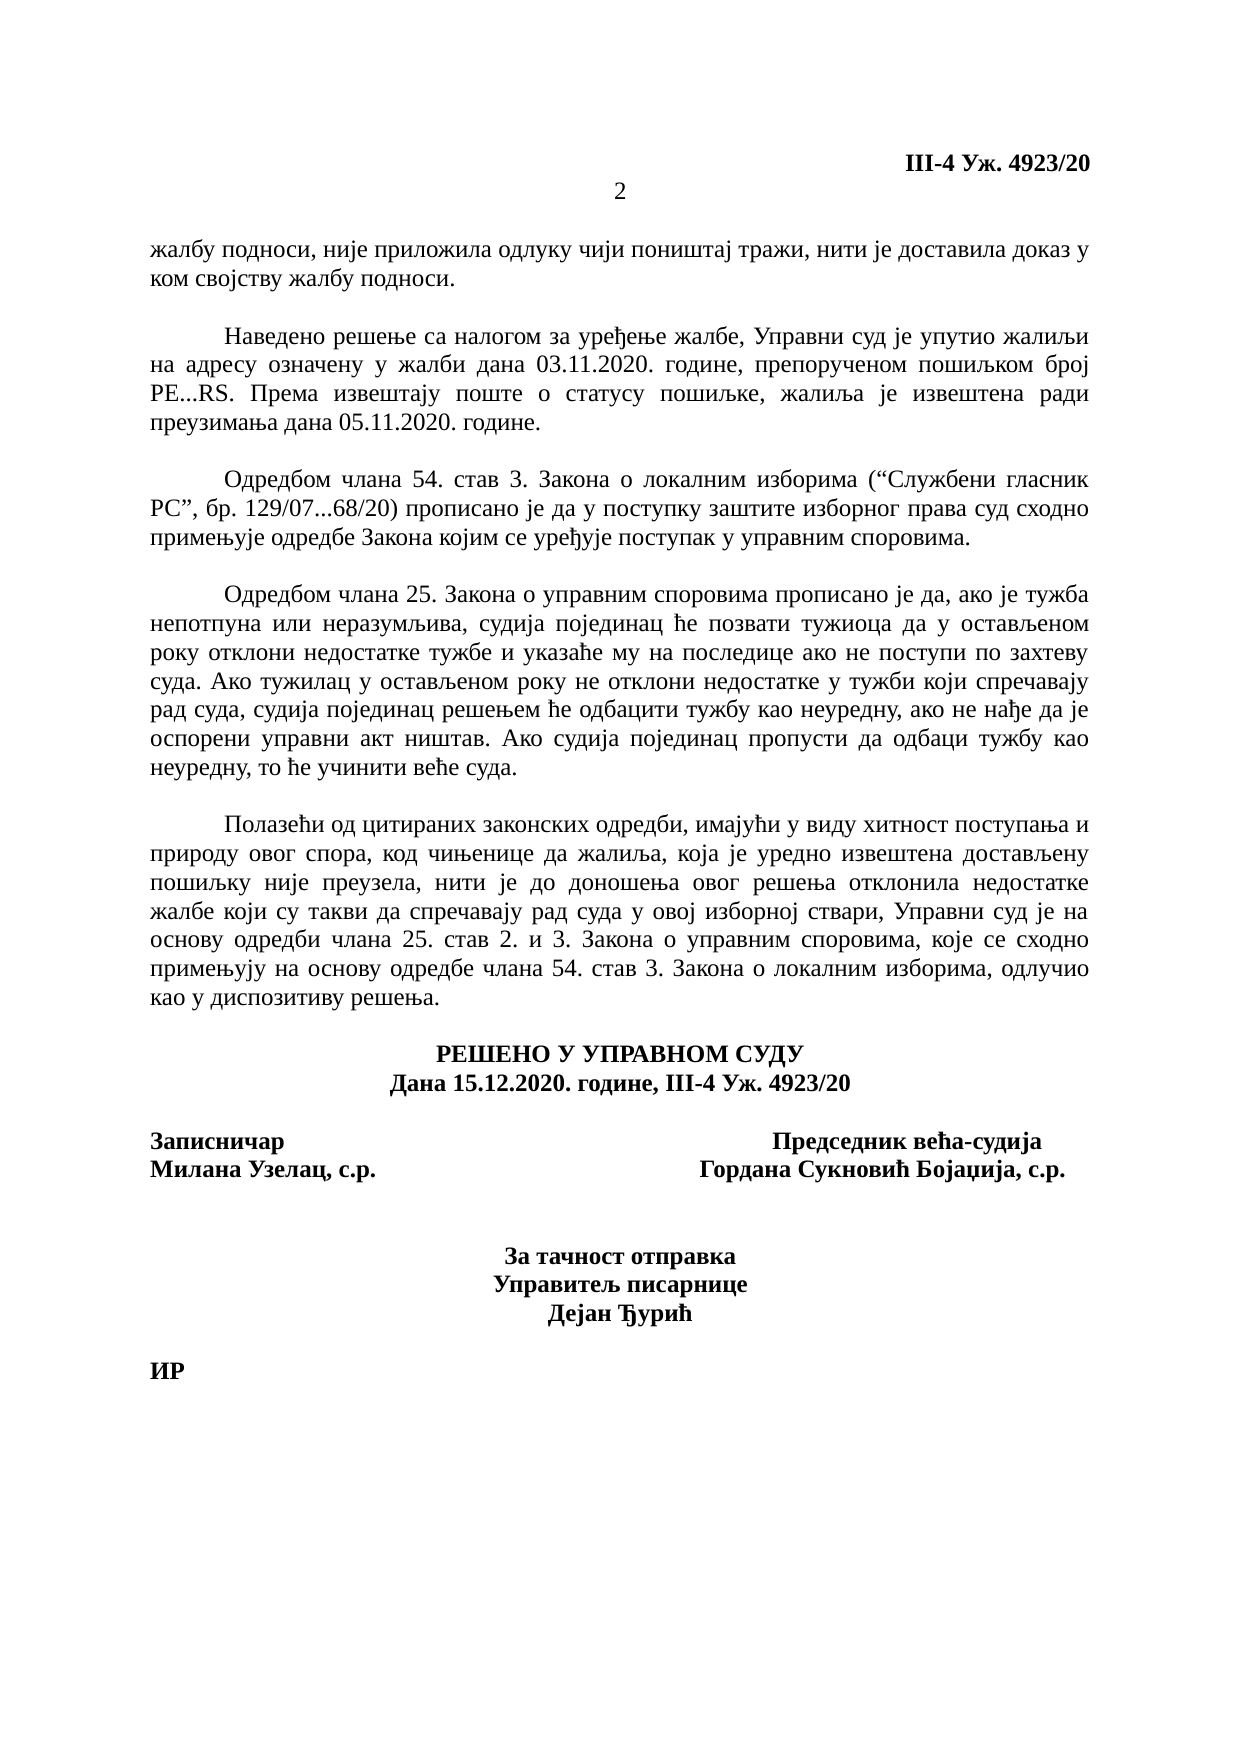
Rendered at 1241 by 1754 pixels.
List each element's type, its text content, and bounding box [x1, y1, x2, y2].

text За тачност отправка [150, 1241, 1090, 1269]
text жалбу подноси, није приложила одлуку чији поништај тражи, нити је доставила доказ у ком својству жалбу подноси. [150, 234, 1090, 292]
text Милана Узелац, с.р. Гордана Сукновић Бојаџија, с.р. [150, 1154, 1090, 1183]
text Полазећи од цитираних законских одредби, имајући у виду хитност поступања и природу овог спора, код чињенице да жалиља, која је уредно извештена достављену пошиљку није преузела, нити је до доношења овог решења отклонила недостатке жалбе који су такви да спречавају рад суда у овој изборној ствари, Управни суд је на основу одредби члана 25. став 2. и 3. Закона о управним споровима, које се сходно примењују на основу одредбе члана 54. став 3. Закона о локалним изборима, одлучио као у диспозитиву решења. [150, 809, 1090, 1011]
text Одредбом члана 25. Закона о управним споровима прописано је да, ако је тужба непотпуна или неразумљива, судија појединац ће позвати тужиоца да у остављеном року отклони недостатке тужбе и указаће му на последице ако не поступи по захтеву суда. Ако тужилац у остављеном року не отклони недостатке у тужби који спречавају рад суда, судија појединац решењем ће одбацити тужбу као неуредну, ако не нађе да је оспорени управни акт ништав. Ако судија појединац пропусти да одбаци тужбу као неуредну, то ће учинити веће суда. [150, 579, 1090, 781]
text Дана 15.12.2020. године, III-4 Уж. 4923/20 [150, 1068, 1090, 1097]
text Одредбом члана 54. став 3. Закона о локалним изборима (“Службени гласник РС”, бр. 129/07...68/20) прописано је да у поступку заштите изборног права суд сходно примењује одредбе Закона којим се уређује поступак у управним споровима. [150, 464, 1090, 551]
text Наведено решење са налогом за уређење жалбе, Управни суд је упутио жалиљи на адресу означену у жалби дана 03.11.2020. године, препорученом пошиљком број PE...RS. Према извештају поште о статусу пошиљке, жалиља је извештена ради преузимања дана 05.11.2020. године. [150, 321, 1090, 436]
text Дејан Ђурић [150, 1298, 1090, 1327]
text РЕШЕНО У УПРАВНОМ СУДУ [150, 1039, 1090, 1068]
text ИР [150, 1356, 1090, 1384]
text Записничар Председник већа-судија [150, 1126, 1090, 1154]
text Управитељ писарнице [150, 1269, 1090, 1298]
